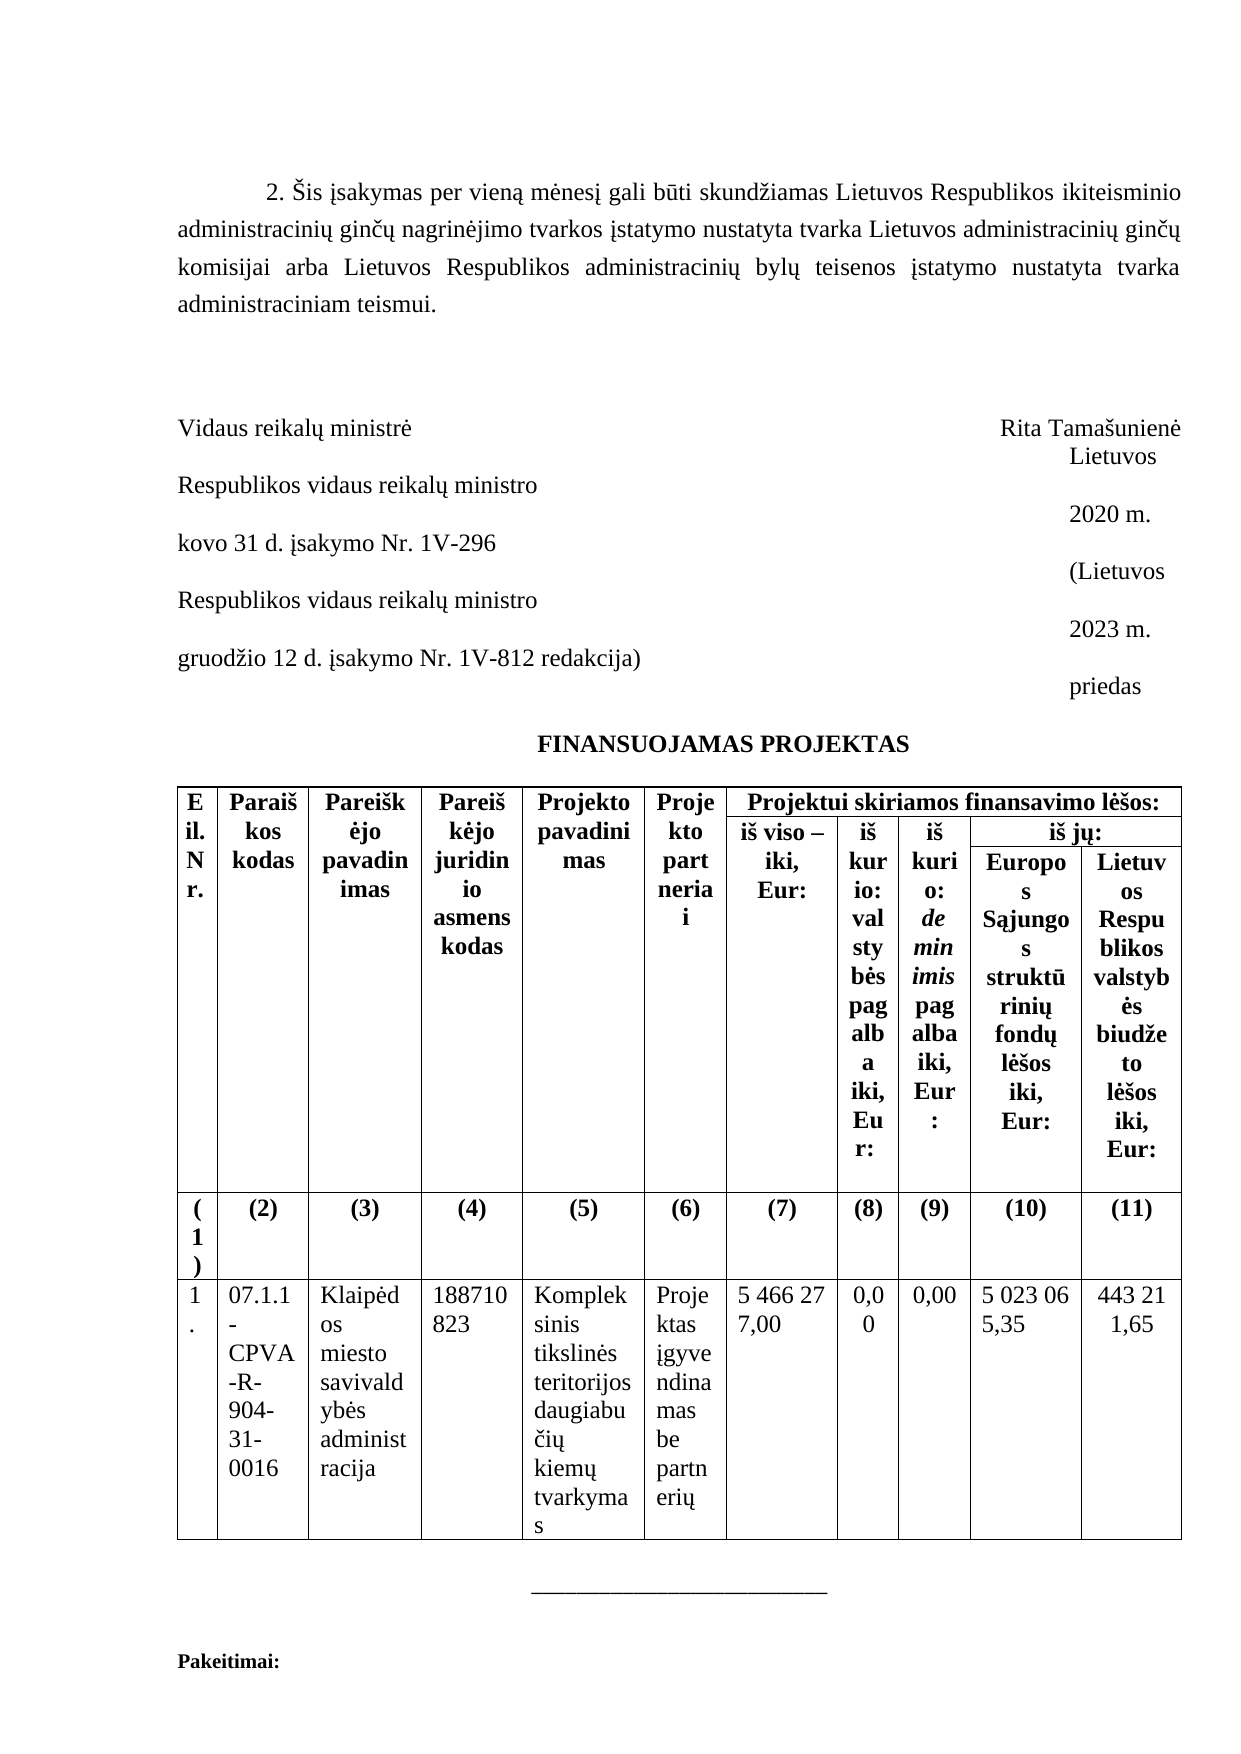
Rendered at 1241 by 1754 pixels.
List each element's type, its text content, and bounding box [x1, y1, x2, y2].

table_cell (7) [727, 1193, 837, 1279]
table_cell 5 466 277,00 [727, 1280, 837, 1539]
table_cell 0,00 [838, 1280, 898, 1539]
table_cell (6) [645, 1193, 726, 1279]
table_cell iš kurio: de minimis pagalba iki, Eur: [899, 817, 970, 1192]
table_cell (4) [422, 1193, 522, 1279]
table_cell (5) [523, 1193, 644, 1279]
table_cell Projektas įgyvendinamas be partnerių [645, 1280, 726, 1539]
text 2023 m. gruodžio 12 d. įsakymo Nr. 1V-812 redakcija) [177, 614, 1181, 671]
table_cell Lietuvos Respublikos valstybės biudžeto lėšos iki, Eur: [1082, 847, 1181, 1192]
text priedas [177, 671, 1181, 700]
text Lietuvos Respublikos vidaus reikalų ministro [177, 441, 1181, 499]
table_cell 0,00 [899, 1280, 970, 1539]
text FINANSUOJAMAS PROJEKTAS [177, 729, 1181, 758]
table_cell iš viso – iki, Eur: [727, 817, 837, 1192]
table_cell 5 023 065,35 [971, 1280, 1081, 1539]
table_header Paraiškos kodas [218, 788, 308, 1192]
table_cell (3) [309, 1193, 421, 1279]
text 2. Šis įsakymas per vieną mėnesį gali būti skundžiamas Lietuvos Respublikos ikiteisminio administracinių ginčų nagrinėjimo tvarkos įstatymo nustatyta tvarka Lietuvos administracinių ginčų komisijai arba Lietuvos Respublikos administracinių bylų teisenos įstatymo nustatyta tvarka administraciniam teismui. [177, 177, 1181, 318]
table_cell (9) [899, 1193, 970, 1279]
table_cell 1. [178, 1280, 217, 1539]
table_cell 443 211,65 [1082, 1280, 1181, 1539]
table_cell (10) [971, 1193, 1081, 1279]
table_cell (2) [218, 1193, 308, 1279]
text Vidaus reikalų ministrė Rita Tamašunienė [177, 413, 1181, 441]
table_header Pareiškėjo pavadinimas [309, 788, 421, 1192]
text 2020 m. kovo 31 d. įsakymo Nr. 1V-296 [177, 499, 1181, 556]
table_cell (1) [178, 1193, 217, 1279]
table_cell iš kurio: valstybės pagalba iki, Eur: [838, 817, 898, 1192]
table_cell 188710823 [422, 1280, 522, 1539]
text __________________________ [177, 1569, 1181, 1597]
table_header Projektui skiriamos finansavimo lėšos: [727, 788, 1181, 816]
table_cell (8) [838, 1193, 898, 1279]
table_cell Europos Sąjungos struktūrinių fondų lėšos iki, Eur: [971, 847, 1081, 1192]
table_cell iš jų: [971, 817, 1181, 846]
table_cell (11) [1082, 1193, 1181, 1279]
table_cell 07.1.1-CPVA-R-904-31-0016 [218, 1280, 308, 1539]
table_header Pareiškėjo juridinio asmens kodas [422, 788, 522, 1192]
table_header Eil. Nr. [178, 788, 217, 1192]
table_cell Klaipėdos miesto savivaldybės administracija [309, 1280, 421, 1539]
table_header Projekto pavadinimas [523, 788, 644, 1192]
table_cell Kompleksinis tikslinės teritorijos daugiabučių kiemų tvarkymas [523, 1280, 644, 1539]
table_header Projekto partneriai [645, 788, 726, 1192]
text Pakeitimai: [177, 1649, 1181, 1673]
text (Lietuvos Respublikos vidaus reikalų ministro [177, 556, 1181, 614]
